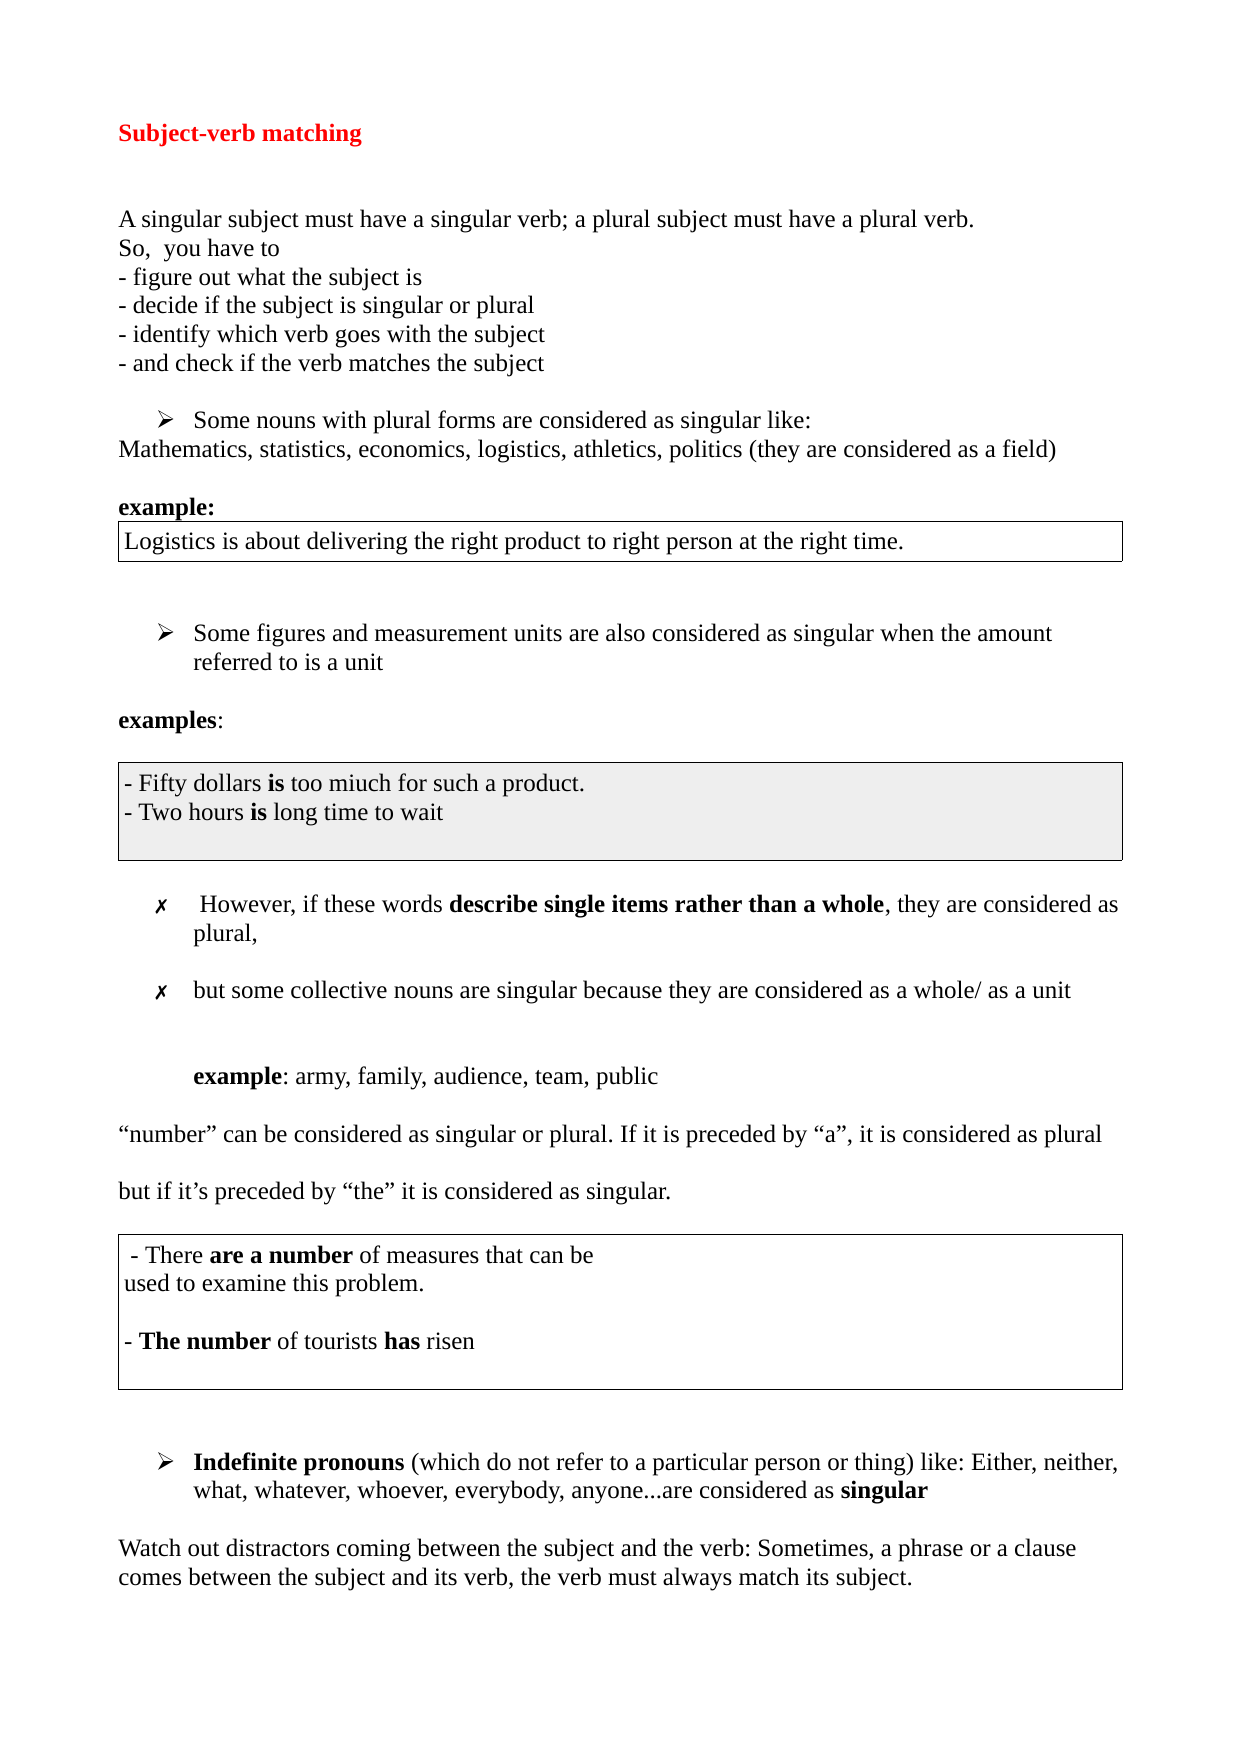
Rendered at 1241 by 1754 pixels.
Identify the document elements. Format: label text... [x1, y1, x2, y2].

table_header Logistics is about delivering the right product to right person at the right time. [119, 522, 1122, 561]
list Some nouns with plural forms are considered as singular like: [156, 406, 1122, 434]
text - and check if the verb matches the subject [118, 348, 1122, 377]
text examples: [118, 705, 1122, 733]
text Watch out distractors coming between the subject and the verb: Sometimes, a phrase or a clause comes between the subject and its verb, the verb must always match its subject. [118, 1533, 1122, 1591]
list but some collective nouns are singular because they are considered as a whole/ as a unit [156, 975, 1122, 1004]
text but if it’s preceded by “the” it is considered as singular. [118, 1176, 1122, 1205]
list Indefinite pronouns (which do not refer to a particular person or thing) like: Either, neither, what, whatever, whoever, everybody, anyone...are considered as singular [156, 1447, 1122, 1504]
text Mathematics, statistics, economics, logistics, athletics, politics (they are considered as a field) [118, 434, 1122, 463]
text - identify which verb goes with the subject [118, 319, 1122, 348]
list However, if these words describe single items rather than a whole, they are considered as plural, [156, 889, 1122, 946]
text So, you have to [118, 233, 1122, 262]
text Subject-verb matching [118, 118, 1122, 147]
text example: [118, 492, 1122, 521]
table_header - Fifty dollars is too miuch for such a product. - Two hours is long time to wait [119, 763, 1122, 860]
list Some figures and measurement units are also considered as singular when the amount referred to is a unit [156, 618, 1122, 676]
table_header - There are a number of measures that can be used to examine this problem. - The number of tourists has risen [119, 1235, 1122, 1389]
text A singular subject must have a singular verb; a plural subject must have a plural verb. [118, 204, 1122, 233]
text - figure out what the subject is [118, 262, 1122, 291]
text “number” can be considered as singular or plural. If it is preceded by “a”, it is considered as plural [118, 1119, 1122, 1148]
list example: army, family, audience, team, public [156, 1061, 1122, 1090]
text - decide if the subject is singular or plural [118, 291, 1122, 319]
